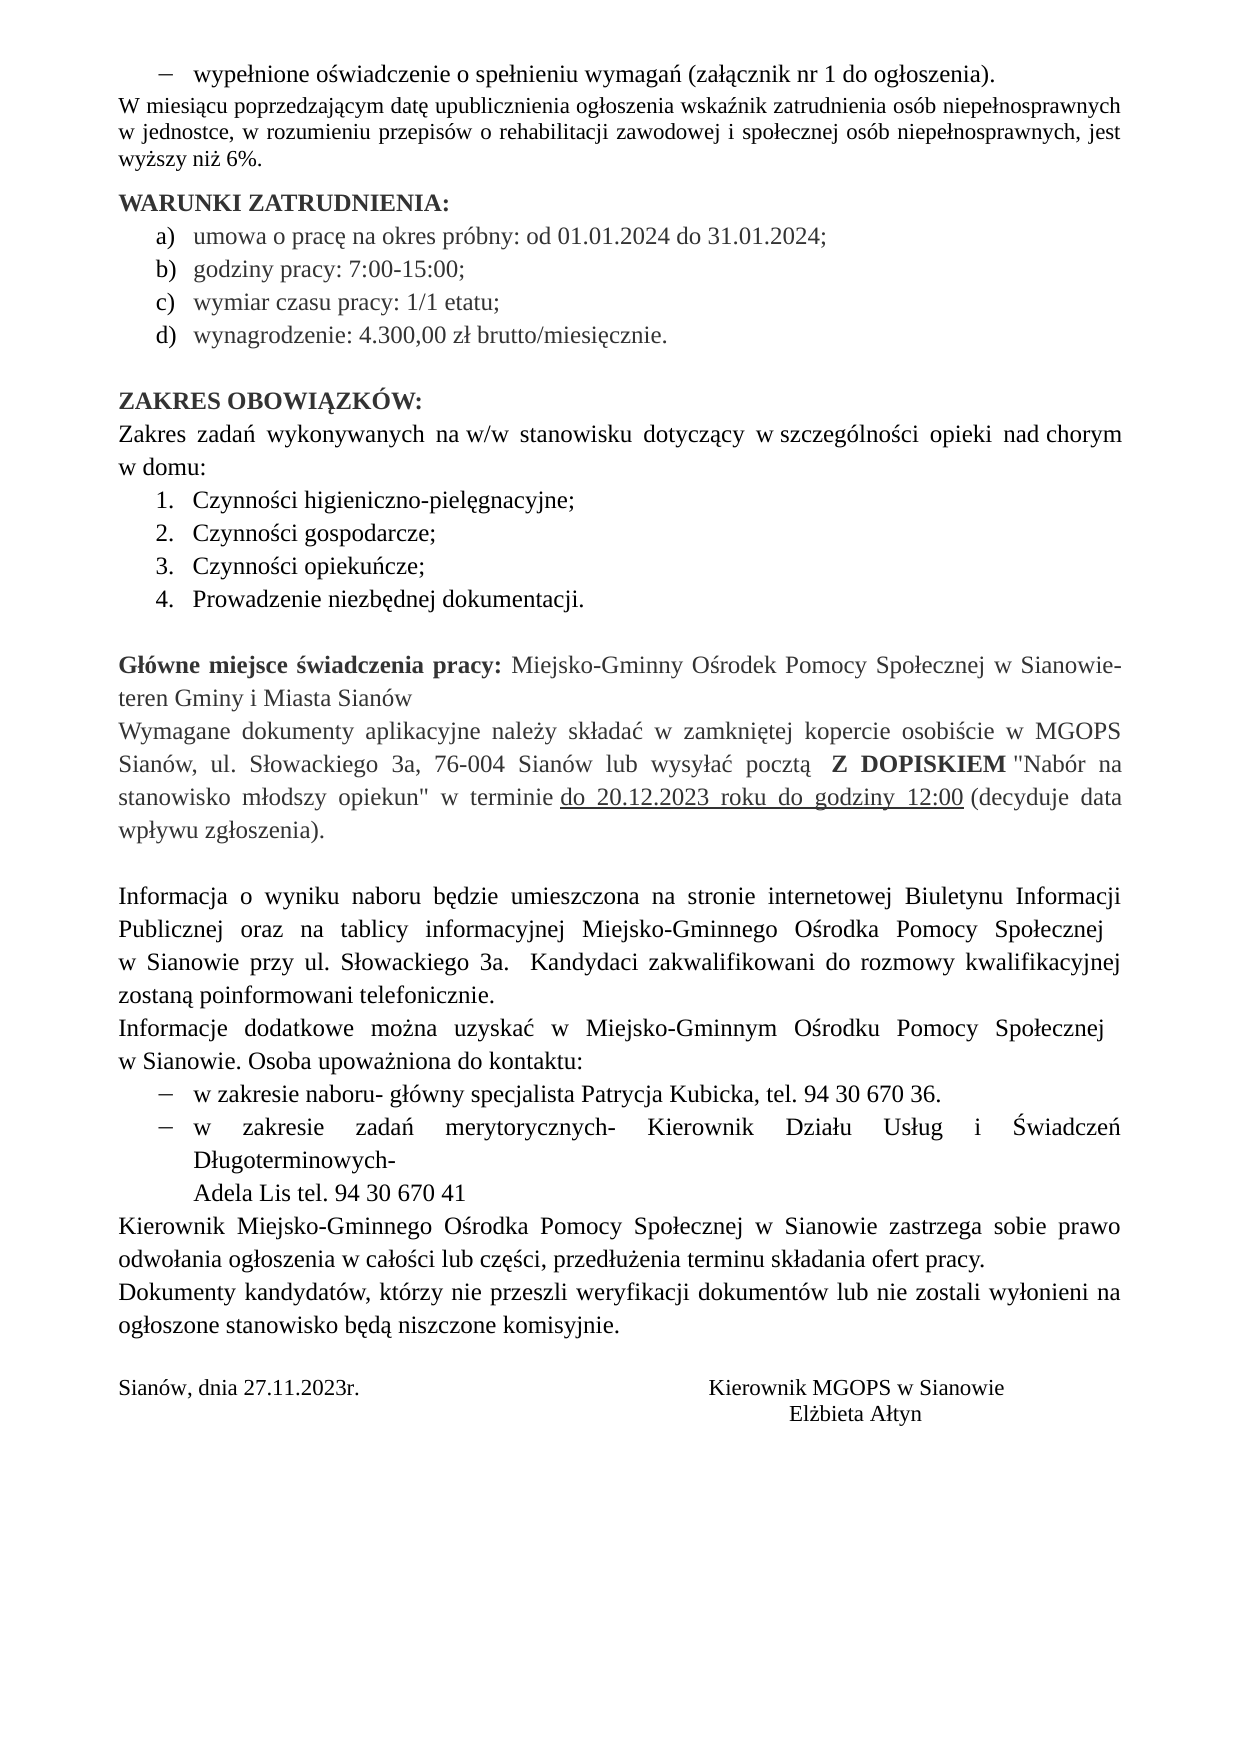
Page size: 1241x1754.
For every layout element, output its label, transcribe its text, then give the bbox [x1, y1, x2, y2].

text WARUNKI ZATRUDNIENIA: [118, 188, 1122, 217]
text Zakres zadań wykonywanych na w/w stanowisku dotyczący w szczególności opieki nad chorym w domu: [118, 419, 1122, 481]
list wynagrodzenie: 4.300,00 zł brutto/miesięcznie. [156, 320, 1122, 349]
list umowa o pracę na okres próbny: od 01.01.2024 do 31.01.2024; [156, 221, 1122, 249]
text Kierownik Miejsko-Gminnego Ośrodka Pomocy Społecznej w Sianowie zastrzega sobie prawo odwołania ogłoszenia w całości lub części, przedłużenia terminu składania ofert pracy. [118, 1211, 1122, 1273]
list w zakresie naboru- główny specjalista Patrycja Kubicka, tel. 94 30 670 36. [156, 1079, 1122, 1108]
list godziny pracy: 7:00-15:00; [156, 254, 1122, 283]
text Informacja o wyniku naboru będzie umieszczona na stronie internetowej Biuletynu Informacji Publicznej oraz na tablicy informacyjnej Miejsko-Gminnego Ośrodka Pomocy Społecznej w Sianowie przy ul. Słowackiego 3a. Kandydaci zakwalifikowani do rozmowy kwalifikacyjnej zostaną poinformowani telefonicznie. [118, 881, 1122, 1009]
text Dokumenty kandydatów, którzy nie przeszli weryfikacji dokumentów lub nie zostali wyłonieni na ogłoszone stanowisko będą niszczone komisyjnie. [118, 1277, 1122, 1339]
list w zakresie zadań merytorycznych- Kierownik Działu Usług i Świadczeń Długoterminowych- Adela Lis tel. 94 30 670 41 [156, 1112, 1122, 1207]
list Czynności opiekuńcze; [155, 551, 1122, 580]
list Czynności gospodarcze; [155, 518, 1122, 547]
list Czynności higieniczno-pielęgnacyjne; [155, 485, 1122, 514]
text Wymagane dokumenty aplikacyjne należy składać w zamkniętej kopercie osobiście w MGOPS Sianów, ul. Słowackiego 3a, 76-004 Sianów lub wysyłać pocztą Z DOPISKIEM "Nabór na stanowisko młodszy opiekun" w terminie do 20.12.2023 roku do godziny 12:00 (decyduje data wpływu zgłoszenia). [118, 716, 1122, 844]
list Prowadzenie niezbędnej dokumentacji. [155, 584, 1122, 613]
text Główne miejsce świadczenia pracy: Miejsko-Gminny Ośrodek Pomocy Społecznej w Sianowie- teren Gminy i Miasta Sianów [118, 650, 1122, 712]
text ZAKRES OBOWIĄZKÓW: [118, 386, 1122, 415]
list wymiar czasu pracy: 1/1 etatu; [156, 287, 1122, 316]
text W miesiącu poprzedzającym datę upublicznienia ogłoszenia wskaźnik zatrudnienia osób niepełnosprawnych w jednostce, w rozumieniu przepisów o rehabilitacji zawodowej i społecznej osób niepełnosprawnych, jest wyższy niż 6%. [118, 92, 1122, 171]
text Informacje dodatkowe można uzyskać w Miejsko-Gminnym Ośrodku Pomocy Społecznej w Sianowie. Osoba upoważniona do kontaktu: [118, 1013, 1122, 1075]
list wypełnione oświadczenie o spełnieniu wymagań (załącznik nr 1 do ogłoszenia). [156, 59, 1122, 88]
list Sianów, dnia 27.11.2023r. Kierownik MGOPS w Sianowie Elżbieta Ałtyn [118, 1374, 1122, 1426]
